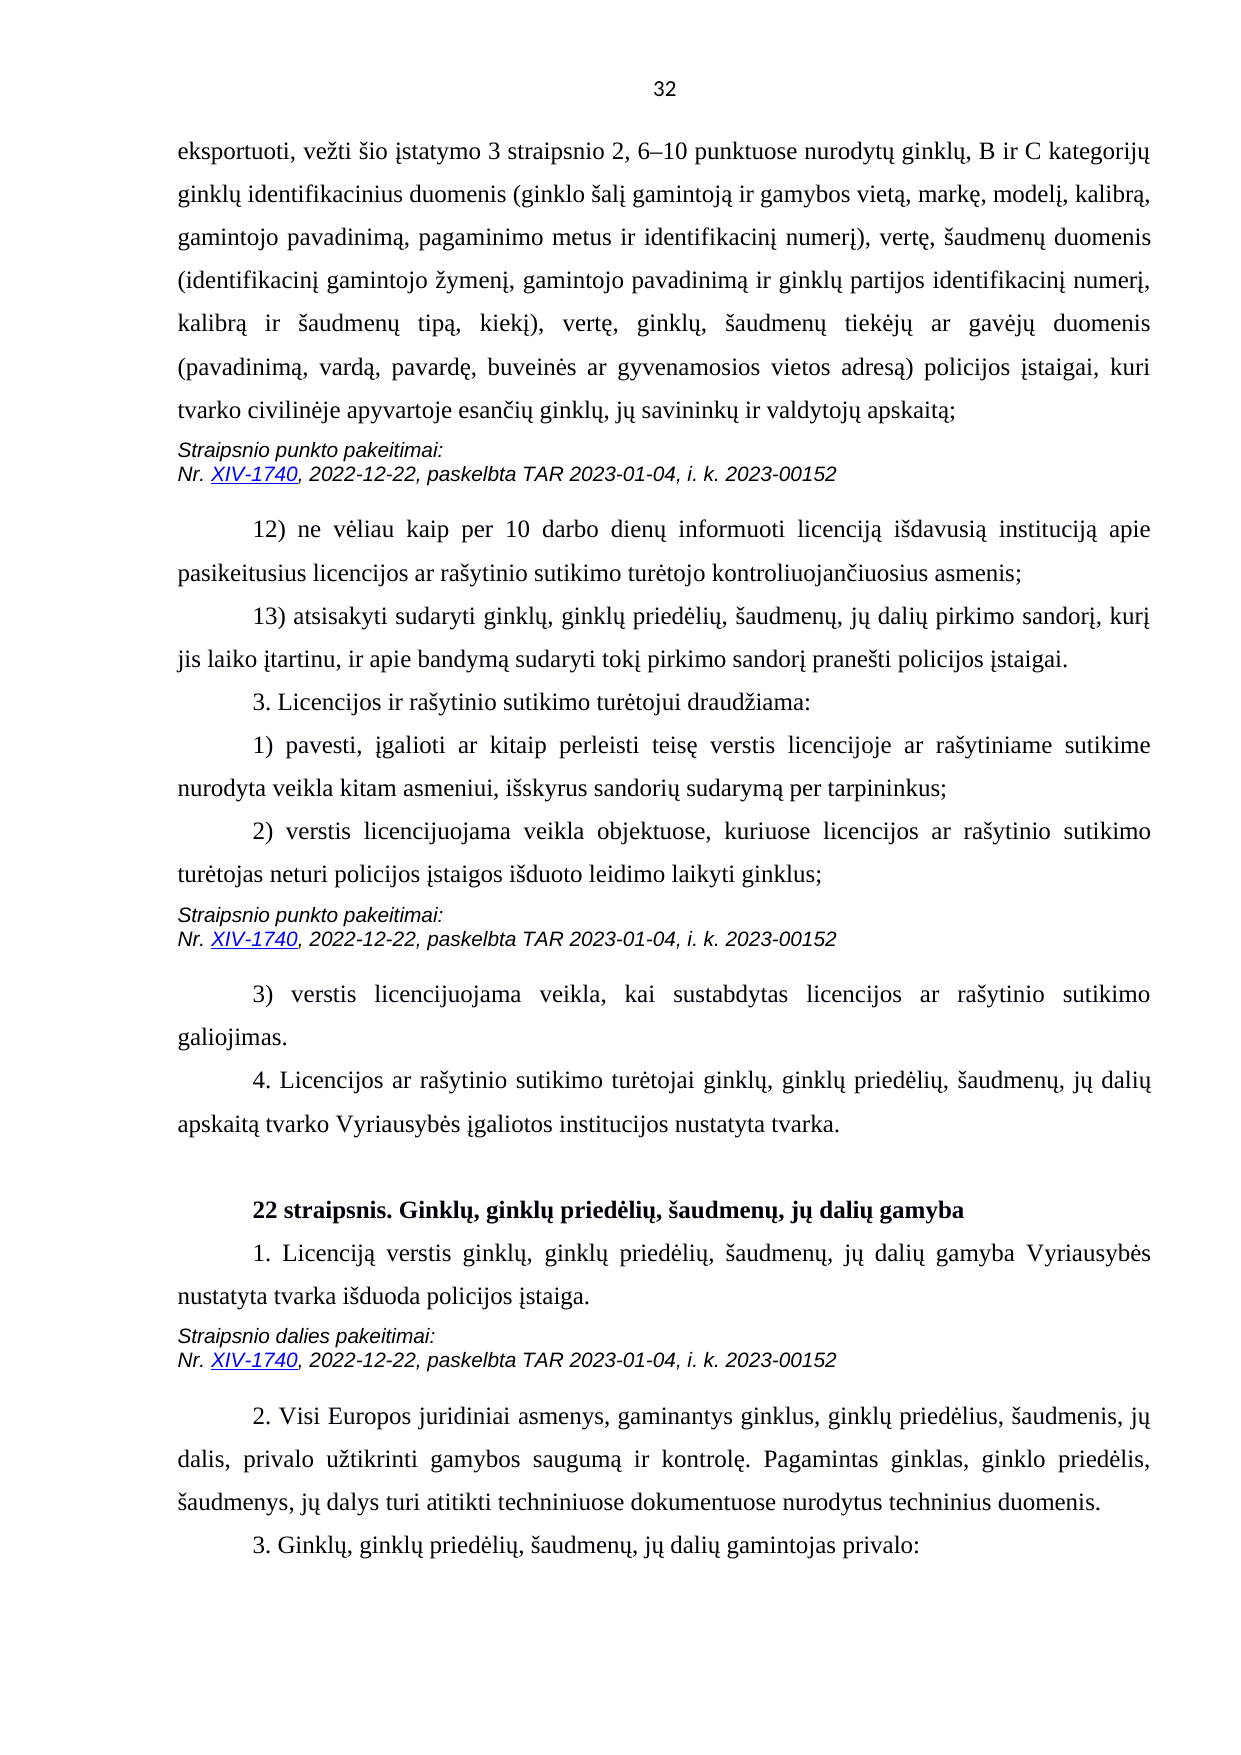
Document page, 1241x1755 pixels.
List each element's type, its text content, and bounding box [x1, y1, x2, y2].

text 3. Ginklų, ginklų priedėlių, šaudmenų, jų dalių gamintojas privalo: [177, 1530, 1152, 1559]
text 2) verstis licencijuojama veikla objektuose, kuriuose licencijos ar rašytinio sutikimo turėtojas neturi policijos įstaigos išduoto leidimo laikyti ginklus; [177, 816, 1152, 888]
text Nr. XIV-1740, 2022-12-22, paskelbta TAR 2023-01-04, i. k. 2023-00152 [177, 1348, 1152, 1372]
text 22 straipsnis. Ginklų, ginklų priedėlių, šaudmenų, jų dalių gamyba [177, 1195, 1152, 1224]
text Nr. XIV-1740, 2022-12-22, paskelbta TAR 2023-01-04, i. k. 2023-00152 [177, 462, 1152, 486]
text Nr. XIV-1740, 2022-12-22, paskelbta TAR 2023-01-04, i. k. 2023-00152 [177, 927, 1152, 951]
text 2. Visi Europos juridiniai asmenys, gaminantys ginklus, ginklų priedėlius, šaudmenis, jų dalis, privalo užtikrinti gamybos saugumą ir kontrolę. Pagamintas ginklas, ginklo priedėlis, šaudmenys, jų dalys turi atitikti techniniuose dokumentuose nurodytus techninius duomenis. [177, 1401, 1152, 1516]
text 3. Licencijos ir rašytinio sutikimo turėtojui draudžiama: [177, 687, 1152, 716]
text eksportuoti, vežti šio įstatymo 3 straipsnio 2, 6–10 punktuose nurodytų ginklų, B ir C kategorijų ginklų identifikacinius duomenis (ginklo šalį gamintoją ir gamybos vietą, markę, modelį, kalibrą, gamintojo pavadinimą, pagaminimo metus ir identifikacinį numerį), vertę, šaudmenų duomenis (identifikacinį gamintojo žymenį, gamintojo pavadinimą ir ginklų partijos identifikacinį numerį, kalibrą ir šaudmenų tipą, kiekį), vertę, ginklų, šaudmenų tiekėjų ar gavėjų duomenis (pavadinimą, vardą, pavardę, buveinės ar gyvenamosios vietos adresą) policijos įstaigai, kuri tvarko civilinėje apyvartoje esančių ginklų, jų savininkų ir valdytojų apskaitą; [177, 136, 1152, 423]
text 13) atsisakyti sudaryti ginklų, ginklų priedėlių, šaudmenų, jų dalių pirkimo sandorį, kurį jis laiko įtartinu, ir apie bandymą sudaryti tokį pirkimo sandorį pranešti policijos įstaigai. [177, 601, 1152, 673]
text 4. Licencijos ar rašytinio sutikimo turėtojai ginklų, ginklų priedėlių, šaudmenų, jų dalių apskaitą tvarko Vyriausybės įgaliotos institucijos nustatyta tvarka. [177, 1066, 1152, 1137]
text 1) pavesti, įgalioti ar kitaip perleisti teisę verstis licencijoje ar rašytiniame sutikime nurodyta veikla kitam asmeniui, išskyrus sandorių sudarymą per tarpininkus; [177, 730, 1152, 802]
text Straipsnio punkto pakeitimai: [177, 438, 1152, 462]
text Straipsnio dalies pakeitimai: [177, 1324, 1152, 1348]
text Straipsnio punkto pakeitimai: [177, 903, 1152, 927]
text 3) verstis licencijuojama veikla, kai sustabdytas licencijos ar rašytinio sutikimo galiojimas. [177, 979, 1152, 1051]
text 1. Licenciją verstis ginklų, ginklų priedėlių, šaudmenų, jų dalių gamyba Vyriausybės nustatyta tvarka išduoda policijos įstaiga. [177, 1238, 1152, 1310]
text 12) ne vėliau kaip per 10 darbo dienų informuoti licenciją išdavusią instituciją apie pasikeitusius licencijos ar rašytinio sutikimo turėtojo kontroliuojančiuosius asmenis; [177, 514, 1152, 586]
